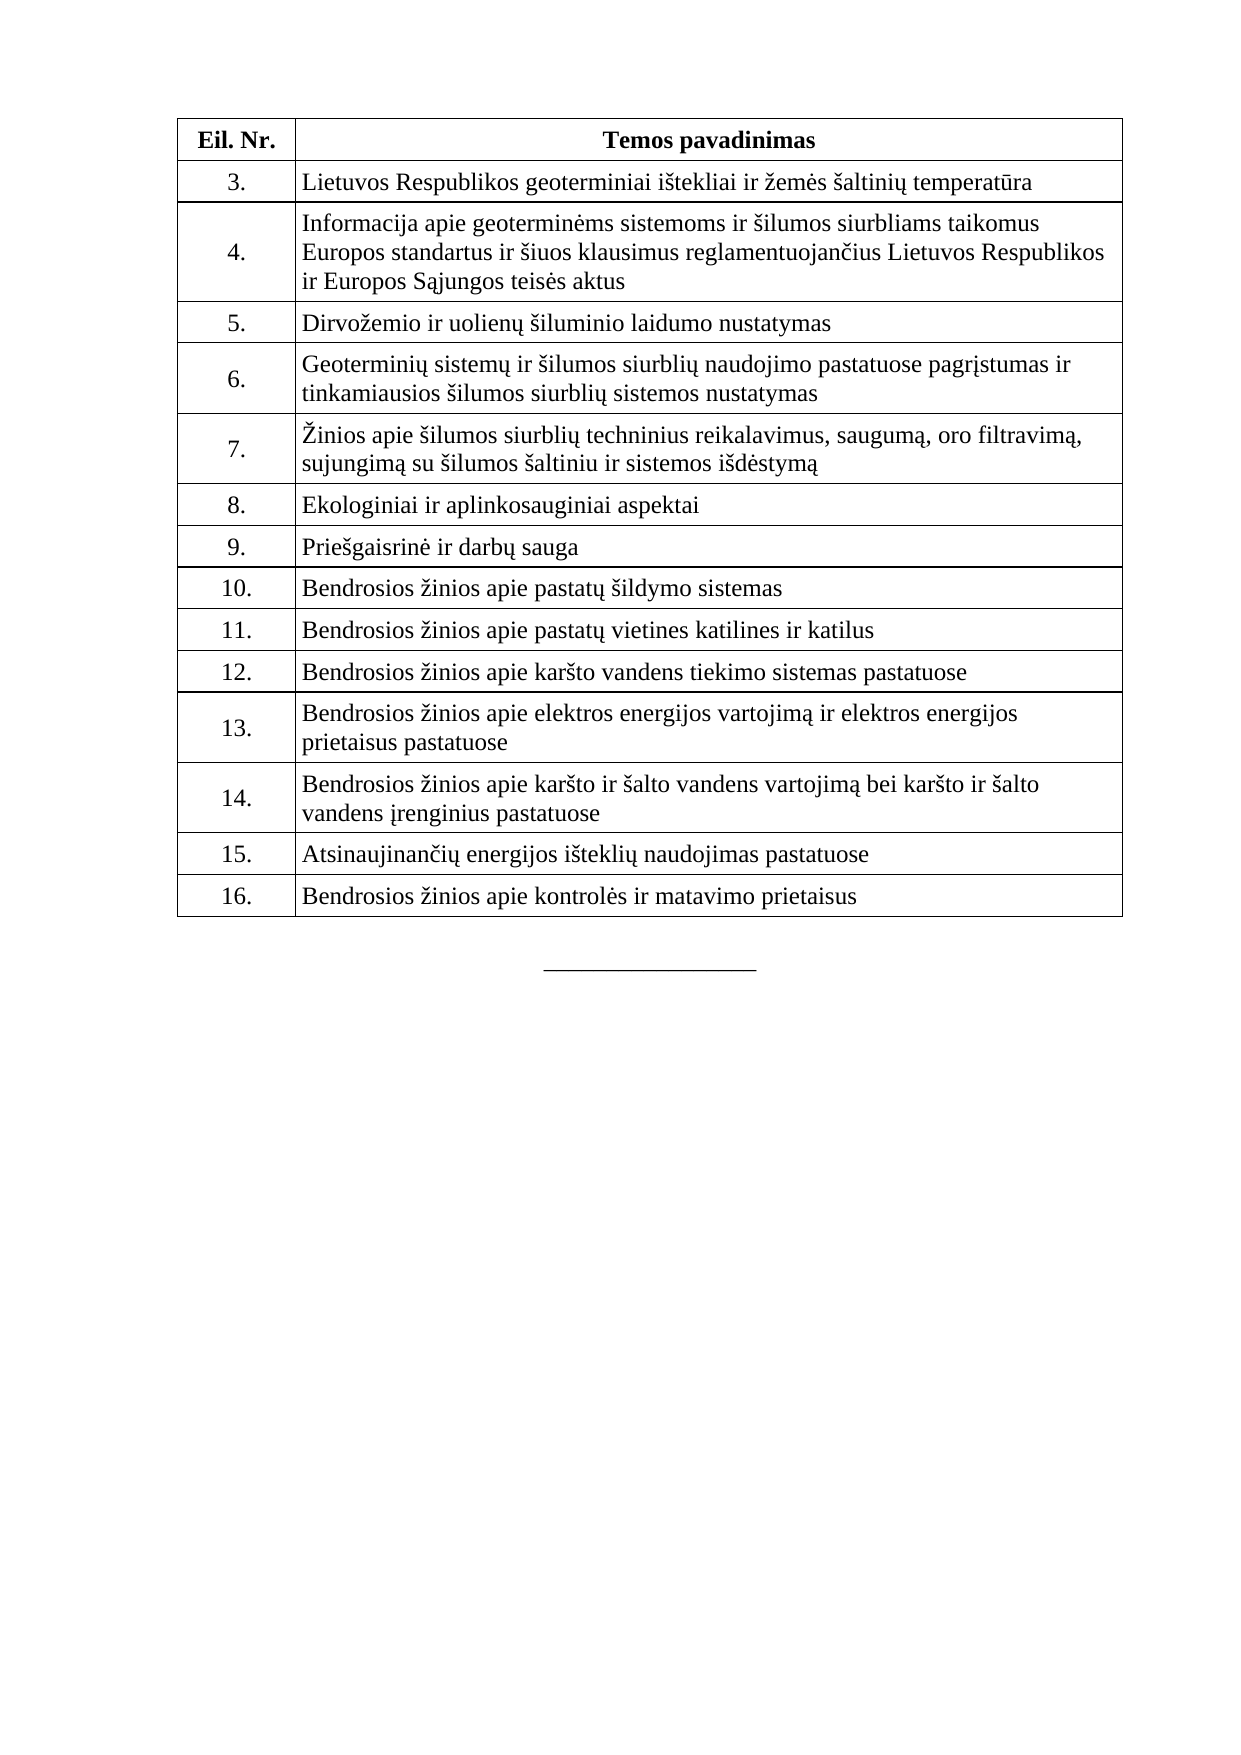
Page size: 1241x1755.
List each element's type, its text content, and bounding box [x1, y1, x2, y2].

table_cell Bendrosios žinios apie pastatų vietines katilines ir katilus [296, 609, 1122, 650]
table_cell Dirvožemio ir uolienų šiluminio laidumo nustatymas [296, 302, 1122, 342]
table_cell Atsinaujinančių energijos išteklių naudojimas pastatuose [296, 833, 1122, 874]
table_cell 4. [178, 203, 295, 301]
table_cell Žinios apie šilumos siurblių techninius reikalavimus, saugumą, oro filtravimą, sujungimą su šilumos šaltiniu ir sistemos išdėstymą [296, 414, 1122, 483]
table_header Temos pavadinimas [296, 119, 1122, 160]
table_cell 12. [178, 651, 295, 691]
table_cell 6. [178, 343, 295, 413]
table_cell 9. [178, 526, 295, 566]
table_cell Geoterminių sistemų ir šilumos siurblių naudojimo pastatuose pagrįstumas ir tinkamiausios šilumos siurblių sistemos nustatymas [296, 343, 1122, 413]
table_cell Bendrosios žinios apie pastatų šildymo sistemas [296, 568, 1122, 608]
table_cell 8. [178, 484, 295, 525]
table_header Eil. Nr. [178, 119, 295, 160]
table_cell Informacija apie geoterminėms sistemoms ir šilumos siurbliams taikomus Europos standartus ir šiuos klausimus reglamentuojančius Lietuvos Respublikos ir Europos Sąjungos teisės aktus [296, 203, 1122, 301]
table_cell Ekologiniai ir aplinkosauginiai aspektai [296, 484, 1122, 525]
table_cell 16. [178, 875, 295, 916]
table_cell Bendrosios žinios apie kontrolės ir matavimo prietaisus [296, 875, 1122, 916]
table_cell 11. [178, 609, 295, 650]
table_cell Lietuvos Respublikos geoterminiai ištekliai ir žemės šaltinių temperatūra [296, 161, 1122, 201]
table_cell 10. [178, 568, 295, 608]
table_cell 7. [178, 414, 295, 483]
table_cell 14. [178, 763, 295, 832]
table_cell Bendrosios žinios apie elektros energijos vartojimą ir elektros energijos prietaisus pastatuose [296, 693, 1122, 762]
table_cell Bendrosios žinios apie karšto ir šalto vandens vartojimą bei karšto ir šalto vandens įrenginius pastatuose [296, 763, 1122, 832]
text _________________ [177, 945, 1122, 974]
table_cell 3. [178, 161, 295, 201]
table_cell 13. [178, 693, 295, 762]
table_cell 15. [178, 833, 295, 874]
table_cell 5. [178, 302, 295, 342]
table_cell Bendrosios žinios apie karšto vandens tiekimo sistemas pastatuose [296, 651, 1122, 691]
table_cell Priešgaisrinė ir darbų sauga [296, 526, 1122, 566]
